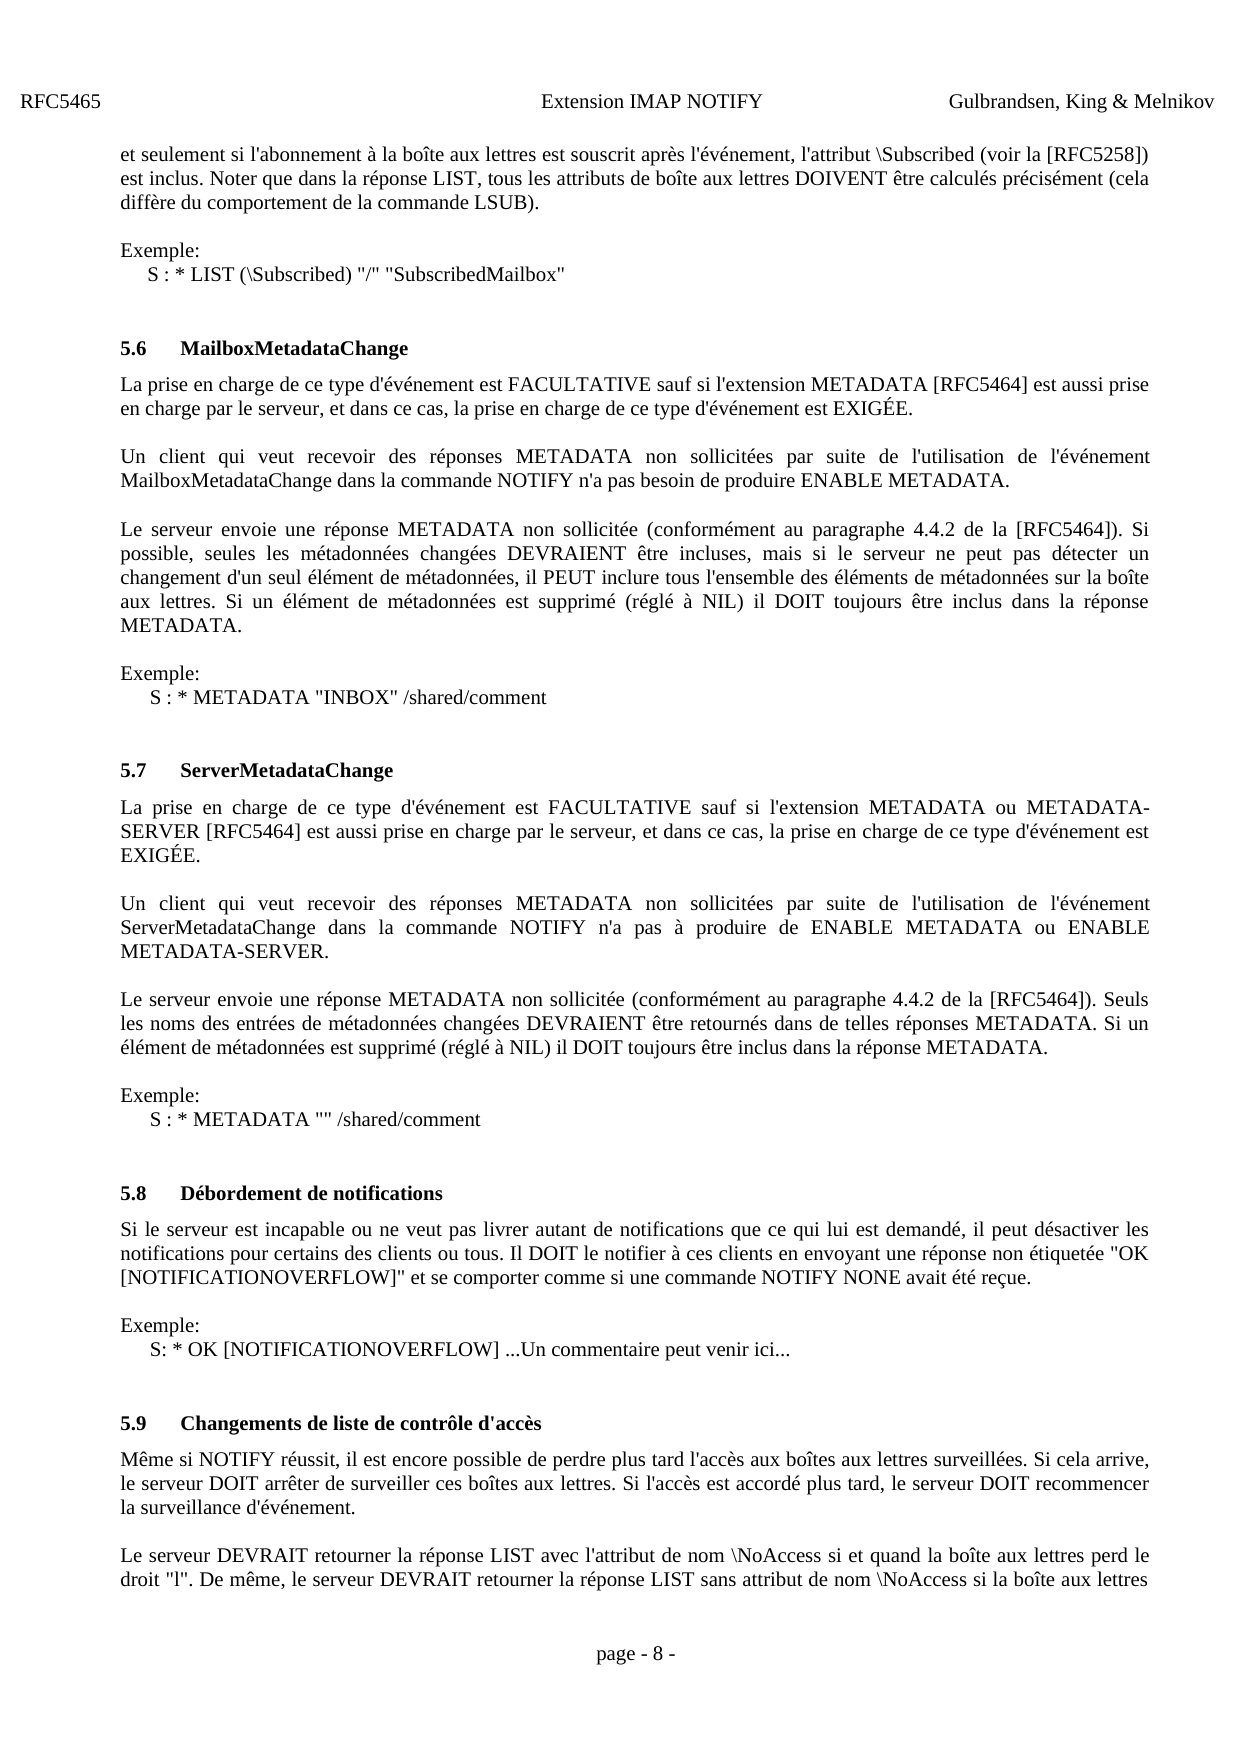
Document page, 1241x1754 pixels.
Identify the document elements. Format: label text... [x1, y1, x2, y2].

subtitle 5.8 Débordement de notifications [120, 1181, 1151, 1204]
text S : * METADATA "" /shared/comment [149, 1107, 1151, 1131]
subtitle 5.9 Changements de liste de contrôle d'accès [120, 1411, 1151, 1434]
text Exemple: [120, 1083, 1151, 1107]
text La prise en charge de ce type d'événement est FACULTATIVE sauf si l'extension METADATA ou METADATA-SERVER [RFC5464] est aussi prise en charge par le serveur, et dans ce cas, la prise en charge de ce type d'événement est EXIGÉE. [120, 794, 1151, 867]
text Exemple: [120, 238, 1151, 262]
subtitle 5.7 ServerMetadataChange [120, 758, 1151, 782]
text Le serveur DEVRAIT retourner la réponse LIST avec l'attribut de nom \NoAccess si et quand la boîte aux lettres perd le droit "l". De même, le serveur DEVRAIT retourner la réponse LIST sans attribut de nom \NoAccess si la boîte aux lettres [120, 1543, 1151, 1591]
text Un client qui veut recevoir des réponses METADATA non sollicitées par suite de l'utilisation de l'événement ServerMetadataChange dans la commande NOTIFY n'a pas à produire de ENABLE METADATA ou ENABLE METADATA-SERVER. [120, 891, 1151, 963]
text S : * LIST (\Subscribed) "/" "SubscribedMailbox" [147, 262, 1151, 286]
text Même si NOTIFY réussit, il est encore possible de perdre plus tard l'accès aux boîtes aux lettres surveillées. Si cela arrive, le serveur DOIT arrêter de surveiller ces boîtes aux lettres. Si l'accès est accordé plus tard, le serveur DOIT recommencer la surveillance d'événement. [120, 1447, 1151, 1519]
text S : * METADATA "INBOX" /shared/comment [149, 685, 1151, 709]
text Exemple: [120, 1313, 1151, 1337]
text S: * OK [NOTIFICATIONOVERFLOW] ...Un commentaire peut venir ici... [149, 1337, 1151, 1361]
text Si le serveur est incapable ou ne veut pas livrer autant de notifications que ce qui lui est demandé, il peut désactiver les notifications pour certains des clients ou tous. Il DOIT le notifier à ces clients en envoyant une réponse non étiquetée "OK [NOTIFICATIONOVERFLOW]" et se comporter comme si une commande NOTIFY NONE avait été reçue. [120, 1217, 1151, 1289]
text Exemple: [120, 661, 1151, 685]
text et seulement si l'abonnement à la boîte aux lettres est souscrit après l'événement, l'attribut \Subscribed (voir la [RFC5258]) est inclus. Noter que dans la réponse LIST, tous les attributs de boîte aux lettres DOIVENT être calculés précisément (cela diffère du comportement de la commande LSUB). [120, 142, 1151, 214]
text Le serveur envoie une réponse METADATA non sollicitée (conformément au paragraphe 4.4.2 de la [RFC5464]). Seuls les noms des entrées de métadonnées changées DEVRAIENT être retournés dans de telles réponses METADATA. Si un élément de métadonnées est supprimé (réglé à NIL) il DOIT toujours être inclus dans la réponse METADATA. [120, 987, 1151, 1059]
text Le serveur envoie une réponse METADATA non sollicitée (conformément au paragraphe 4.4.2 de la [RFC5464]). Si possible, seules les métadonnées changées DEVRAIENT être incluses, mais si le serveur ne peut pas détecter un changement d'un seul élément de métadonnées, il PEUT inclure tous l'ensemble des éléments de métadonnées sur la boîte aux lettres. Si un élément de métadonnées est supprimé (réglé à NIL) il DOIT toujours être inclus dans la réponse METADATA. [120, 516, 1151, 637]
text Un client qui veut recevoir des réponses METADATA non sollicitées par suite de l'utilisation de l'événement MailboxMetadataChange dans la commande NOTIFY n'a pas besoin de produire ENABLE METADATA. [120, 444, 1151, 492]
text La prise en charge de ce type d'événement est FACULTATIVE sauf si l'extension METADATA [RFC5464] est aussi prise en charge par le serveur, et dans ce cas, la prise en charge de ce type d'événement est EXIGÉE. [120, 372, 1151, 420]
subtitle 5.6 MailboxMetadataChange [120, 336, 1151, 359]
